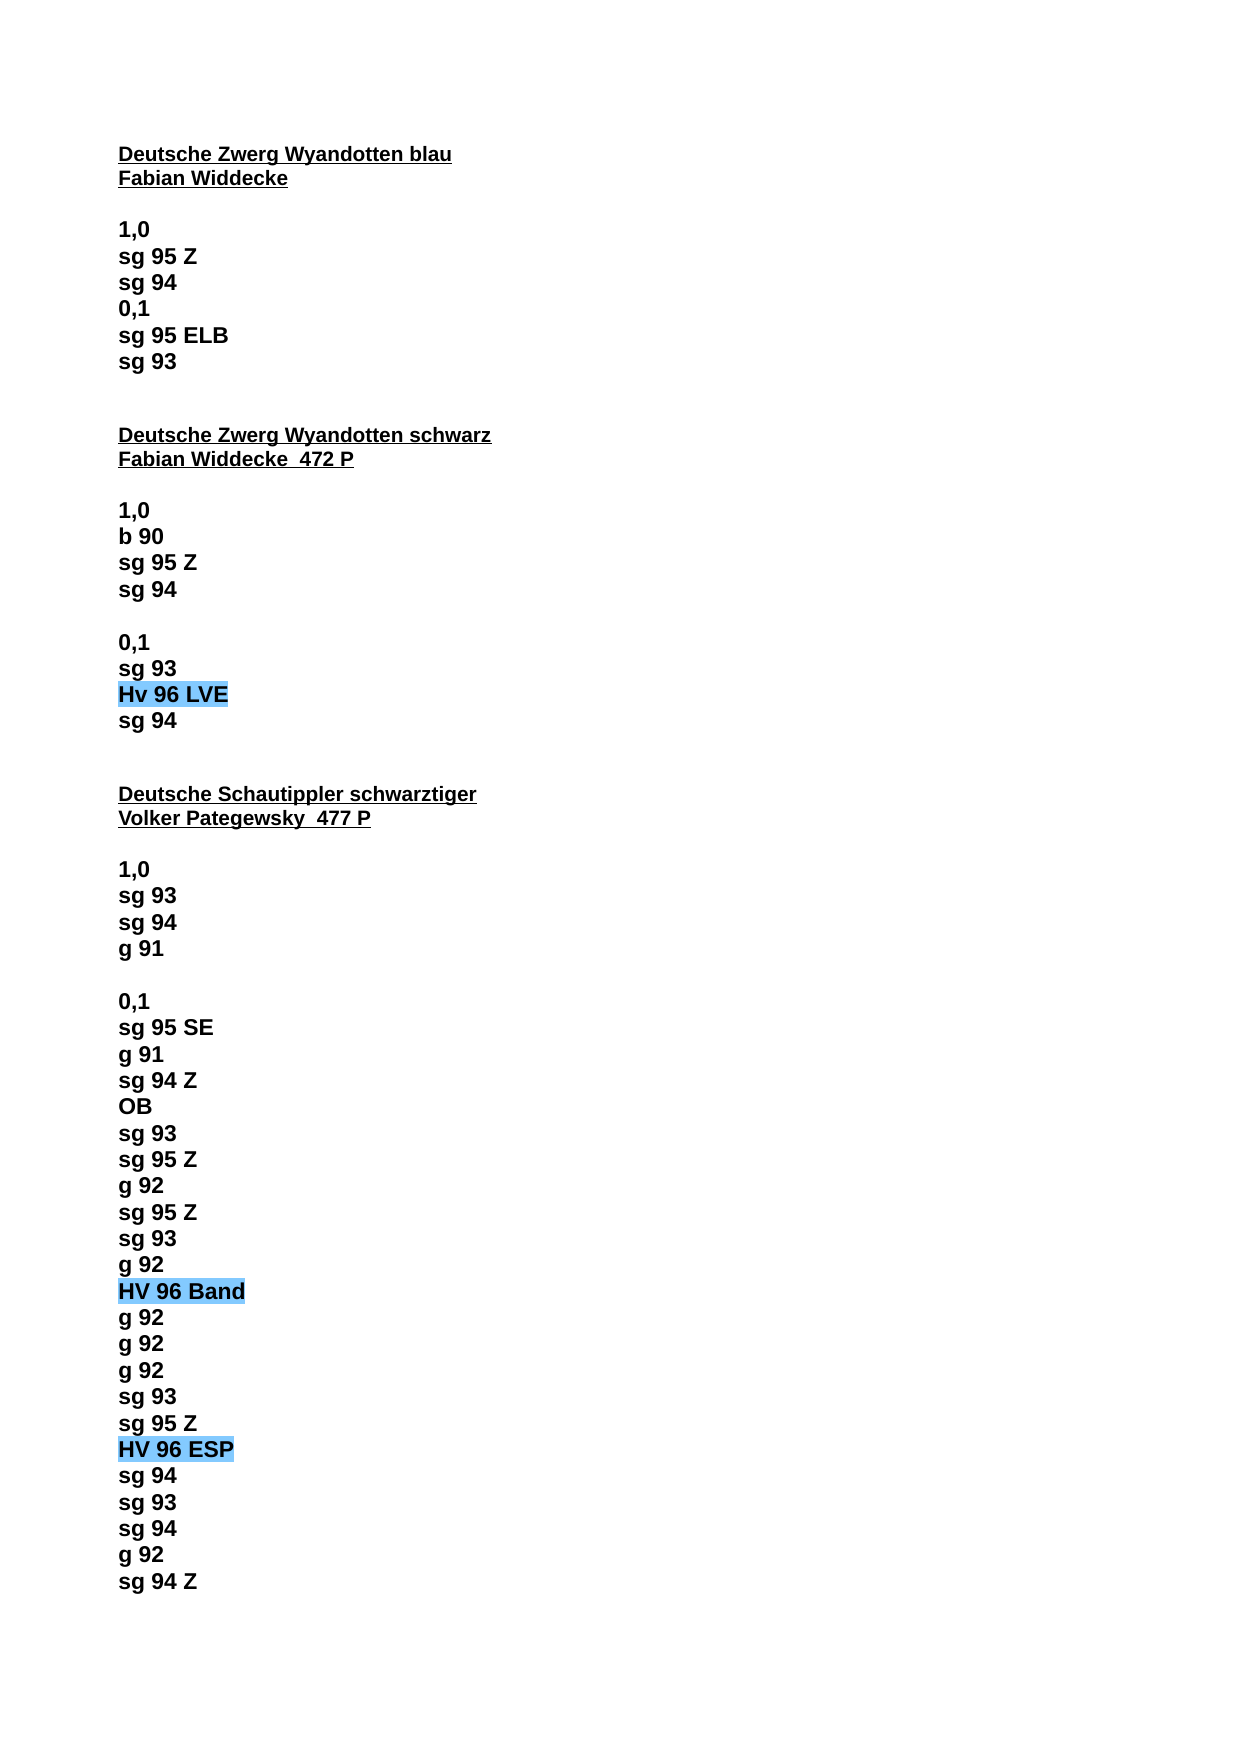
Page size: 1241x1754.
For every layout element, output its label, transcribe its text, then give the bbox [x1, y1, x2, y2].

text Fabian Widdecke 472 P [118, 446, 1122, 470]
text sg 94 [118, 1462, 1122, 1488]
text Hv 96 LVE [118, 681, 1122, 707]
text 1,0 [118, 497, 1122, 523]
text sg 95 Z [118, 1146, 1122, 1172]
text Deutsche Zwerg Wyandotten blau [118, 142, 1122, 166]
text 0,1 [118, 988, 1122, 1014]
text 1,0 [118, 856, 1122, 882]
text sg 93 [118, 655, 1122, 681]
text Volker Pategewsky 477 P [118, 806, 1122, 830]
text 0,1 [118, 628, 1122, 655]
text g 91 [118, 935, 1122, 961]
text 0,1 [118, 295, 1122, 322]
text sg 95 SE [118, 1014, 1122, 1041]
text sg 93 [118, 882, 1122, 909]
text sg 94 Z [118, 1067, 1122, 1093]
text Fabian Widdecke [118, 166, 1122, 190]
text g 91 [118, 1041, 1122, 1067]
text sg 95 ELB [118, 322, 1122, 348]
text g 92 [118, 1304, 1122, 1330]
text g 92 [118, 1541, 1122, 1568]
text sg 94 [118, 269, 1122, 295]
text g 92 [118, 1172, 1122, 1199]
text sg 94 [118, 576, 1122, 602]
text HV 96 Band [118, 1278, 1122, 1304]
text sg 94 [118, 1515, 1122, 1541]
text sg 95 Z [118, 1199, 1122, 1225]
text sg 93 [118, 1119, 1122, 1146]
text b 90 [118, 523, 1122, 549]
text sg 94 [118, 909, 1122, 935]
text sg 95 Z [118, 1409, 1122, 1436]
text Deutsche Schautippler schwarztiger [118, 782, 1122, 806]
text OB [118, 1093, 1122, 1119]
text g 92 [118, 1251, 1122, 1278]
text sg 93 [118, 1383, 1122, 1409]
text sg 94 Z [118, 1568, 1122, 1594]
text sg 93 [118, 1225, 1122, 1251]
text HV 96 ESP [118, 1436, 1122, 1462]
text sg 95 Z [118, 549, 1122, 576]
text g 92 [118, 1357, 1122, 1383]
text sg 95 Z [118, 243, 1122, 269]
text 1,0 [118, 216, 1122, 243]
text sg 94 [118, 707, 1122, 734]
text sg 93 [118, 1488, 1122, 1515]
text g 92 [118, 1330, 1122, 1357]
text Deutsche Zwerg Wyandotten schwarz [118, 422, 1122, 446]
text sg 93 [118, 348, 1122, 374]
